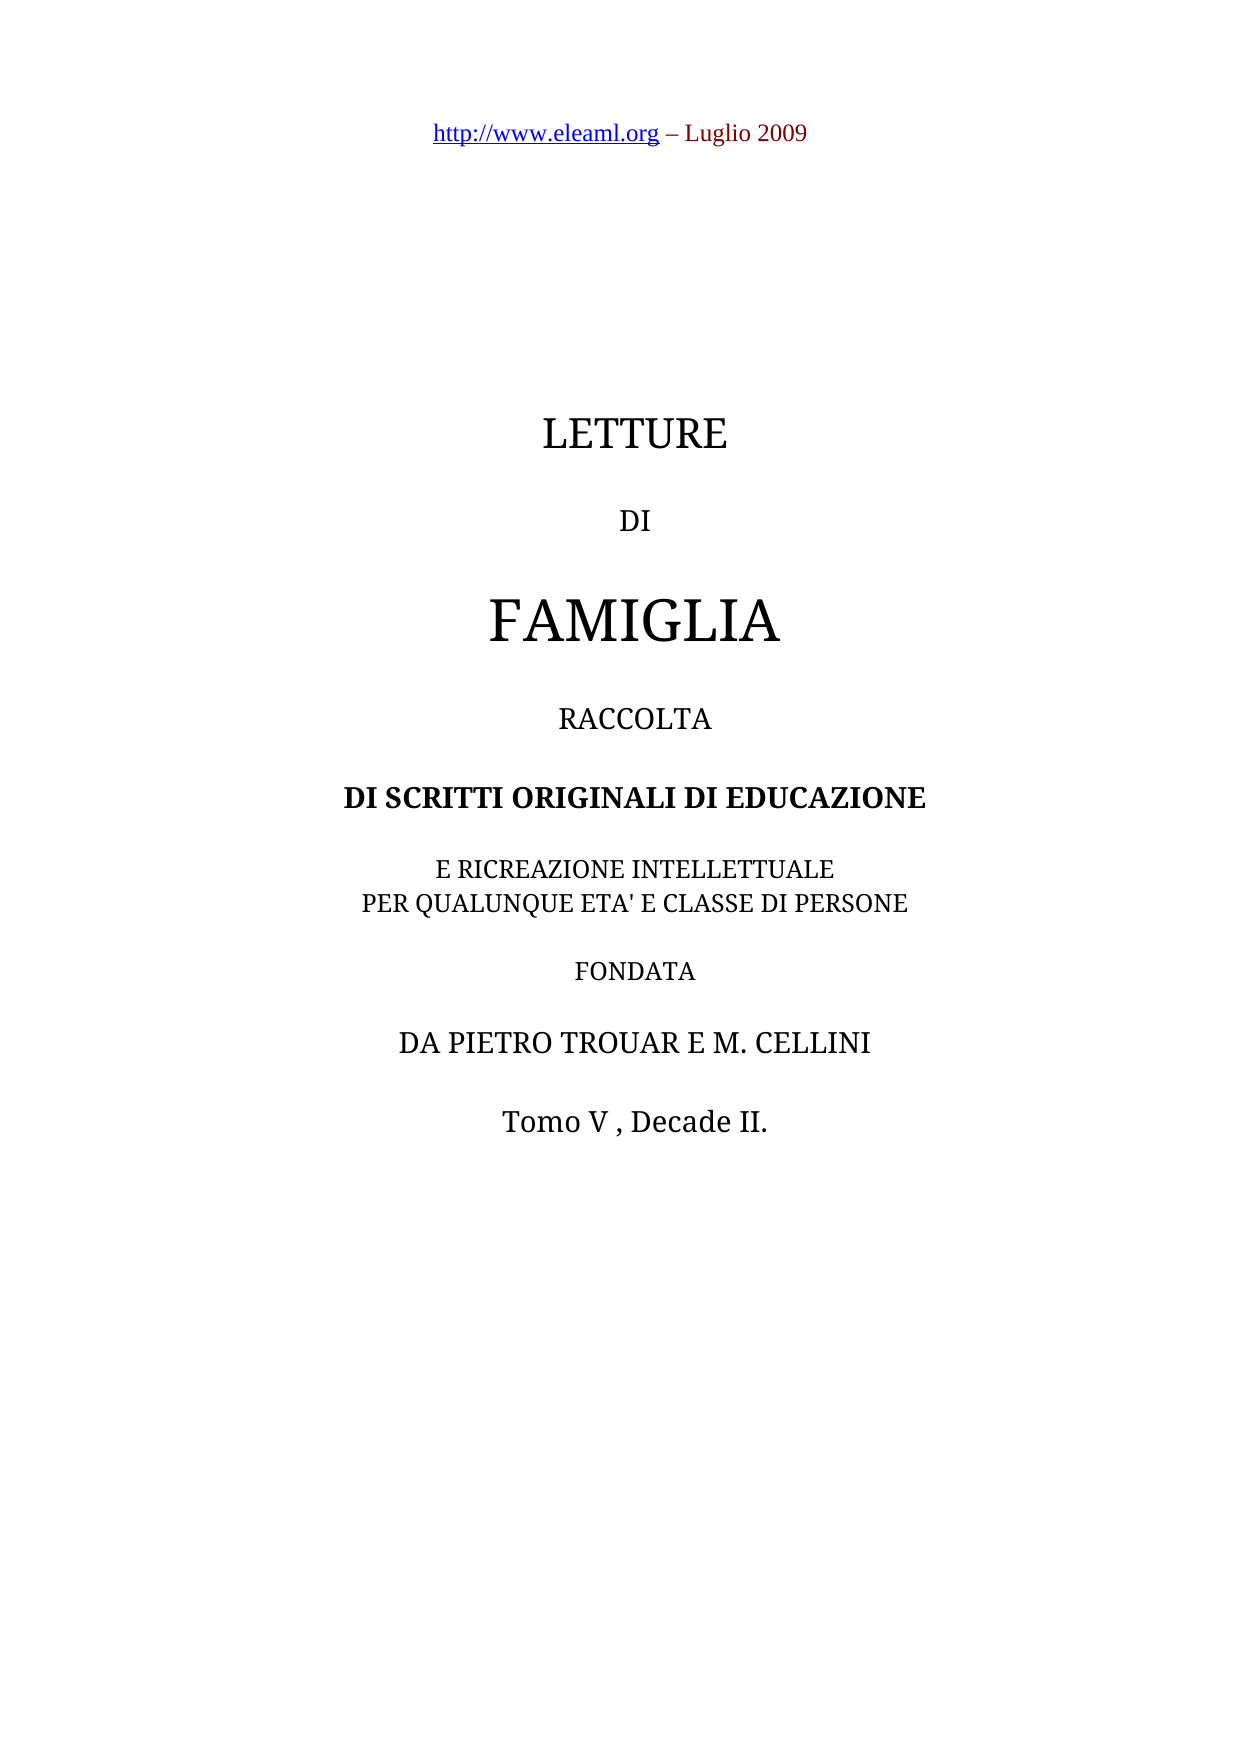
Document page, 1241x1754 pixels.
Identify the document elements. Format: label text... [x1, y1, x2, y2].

text LETTURE [148, 403, 1093, 460]
text FONDATA [148, 954, 1093, 988]
text DA PIETRO TROUAR E M. CELLINI [148, 1022, 1093, 1062]
text PER QUALUNQUE ETA' E CLASSE DI PERSONE [148, 886, 1093, 920]
text DI SCRITTI ORIGINALI DI EDUCAZIONE [148, 778, 1093, 817]
text E RICREAZIONE INTELLETTUALE [148, 852, 1093, 886]
text Tomo V , Decade II. [148, 1101, 1093, 1141]
text DI [148, 500, 1093, 539]
text RACCOLTA [148, 698, 1093, 738]
text FAMIGLIA [148, 579, 1093, 659]
